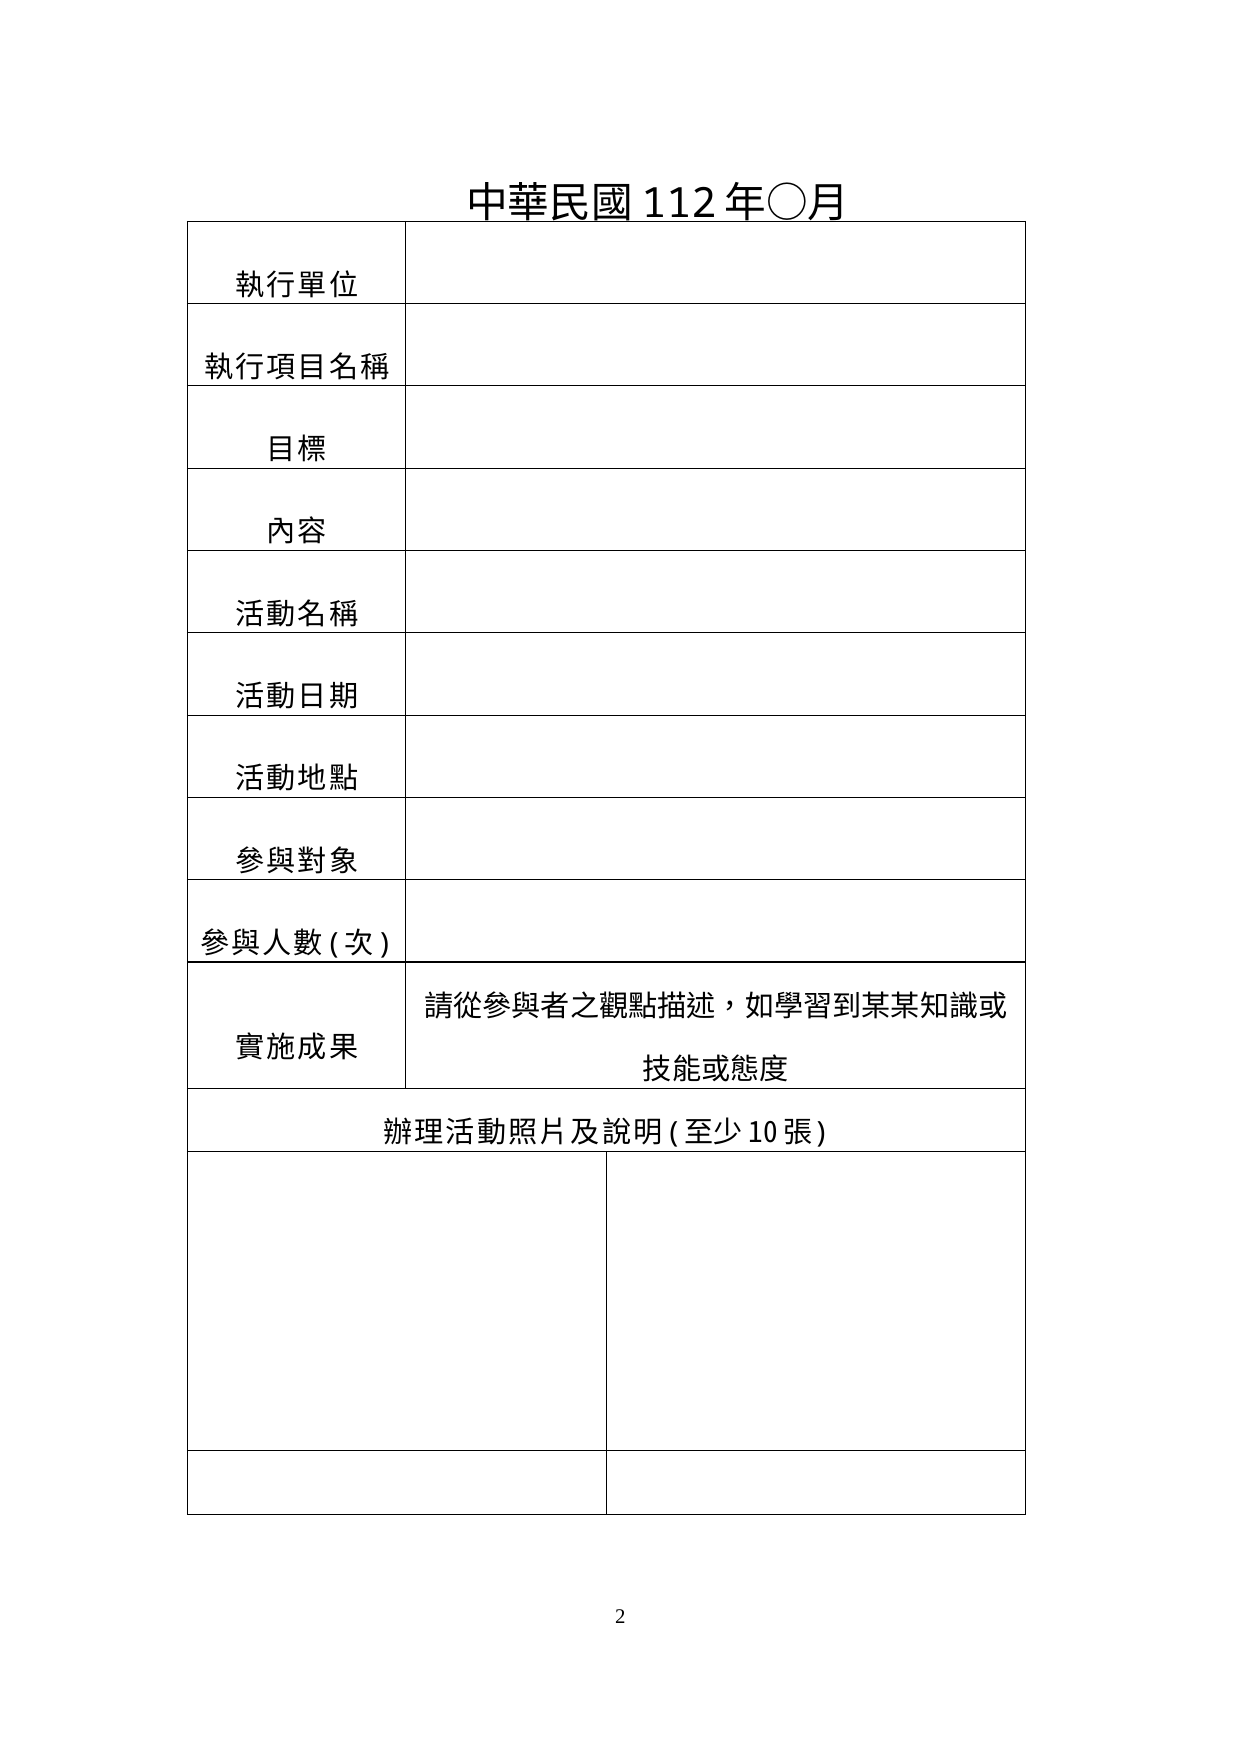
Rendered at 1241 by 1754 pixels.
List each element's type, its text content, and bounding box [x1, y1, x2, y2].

table_header 執行單位 [188, 222, 405, 303]
table_cell [406, 716, 1025, 797]
table_cell 參與對象 [188, 798, 405, 879]
text 中華民國112年○月 [262, 158, 1053, 221]
table_cell 活動地點 [188, 716, 405, 797]
table_cell [188, 1451, 606, 1514]
table_cell [406, 633, 1025, 714]
table_cell 執行項目名稱 [188, 304, 405, 385]
table_cell [406, 798, 1025, 879]
table_header [406, 222, 1025, 303]
table_cell [406, 386, 1025, 468]
table_cell 內容 [188, 469, 405, 550]
table_cell [607, 1451, 1025, 1514]
table_cell 請從參與者之觀點描述，如學習到某某知識或技能或態度 [406, 963, 1025, 1087]
table_cell [607, 1152, 1025, 1450]
table_cell [406, 880, 1025, 961]
table_cell 活動名稱 [188, 551, 405, 632]
table_cell 參與人數(次) [188, 880, 405, 961]
table_cell [406, 551, 1025, 632]
table_cell [188, 1152, 606, 1450]
table_cell 目標 [188, 386, 405, 468]
table_cell 辦理活動照片及說明(至少10張) [188, 1089, 1025, 1151]
table_cell 活動日期 [188, 633, 405, 714]
table_cell [406, 304, 1025, 385]
table_cell [406, 469, 1025, 550]
table_cell 實施成果 [188, 963, 405, 1087]
